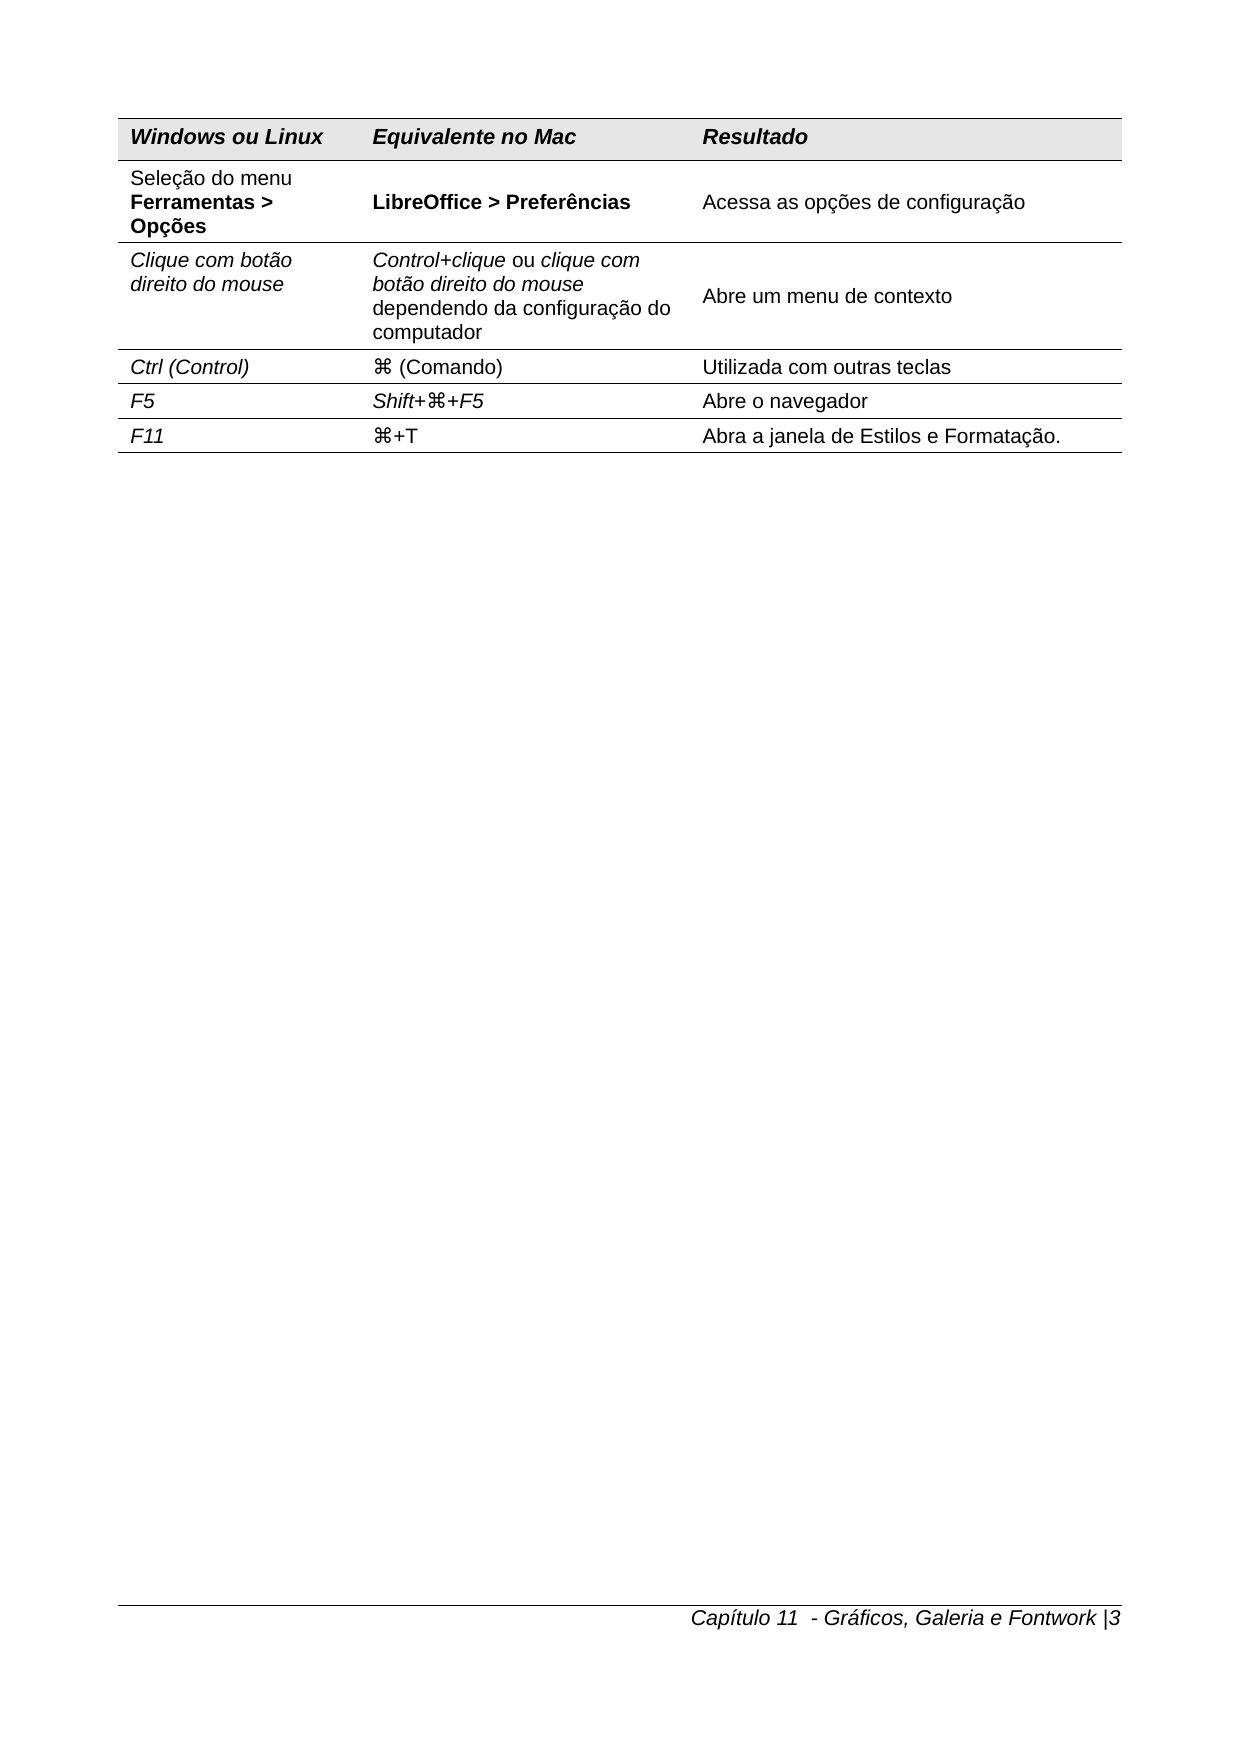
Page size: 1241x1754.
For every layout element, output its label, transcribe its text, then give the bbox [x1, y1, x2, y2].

table_header Equivalente no Mac [360, 119, 690, 160]
table_cell ⌘ (Comando) [360, 350, 690, 383]
table_cell Clique com botão direito do mouse [118, 243, 360, 348]
table_cell Acessa as opções de configuração [690, 161, 1122, 242]
table_header Resultado [690, 119, 1122, 160]
table_cell Utilizada com outras teclas [690, 350, 1122, 383]
table_cell Control+clique ou clique com botão direito do mouse dependendo da configuração do computador [360, 243, 690, 348]
table_cell Seleção do menu Ferramentas > Opções [118, 161, 360, 242]
table_cell F5 [118, 384, 360, 417]
table_cell Abre um menu de contexto [690, 243, 1122, 348]
table_cell Ctrl (Control) [118, 350, 360, 383]
table_cell ⌘+T [360, 419, 690, 452]
table_cell Abre o navegador [690, 384, 1122, 417]
table_cell F11 [118, 419, 360, 452]
table_cell Abra a janela de Estilos e Formatação. [690, 419, 1122, 452]
table_cell Shift+⌘+F5 [360, 384, 690, 417]
table_cell LibreOffice > Preferências [360, 161, 690, 242]
table_header Windows ou Linux [118, 119, 360, 160]
